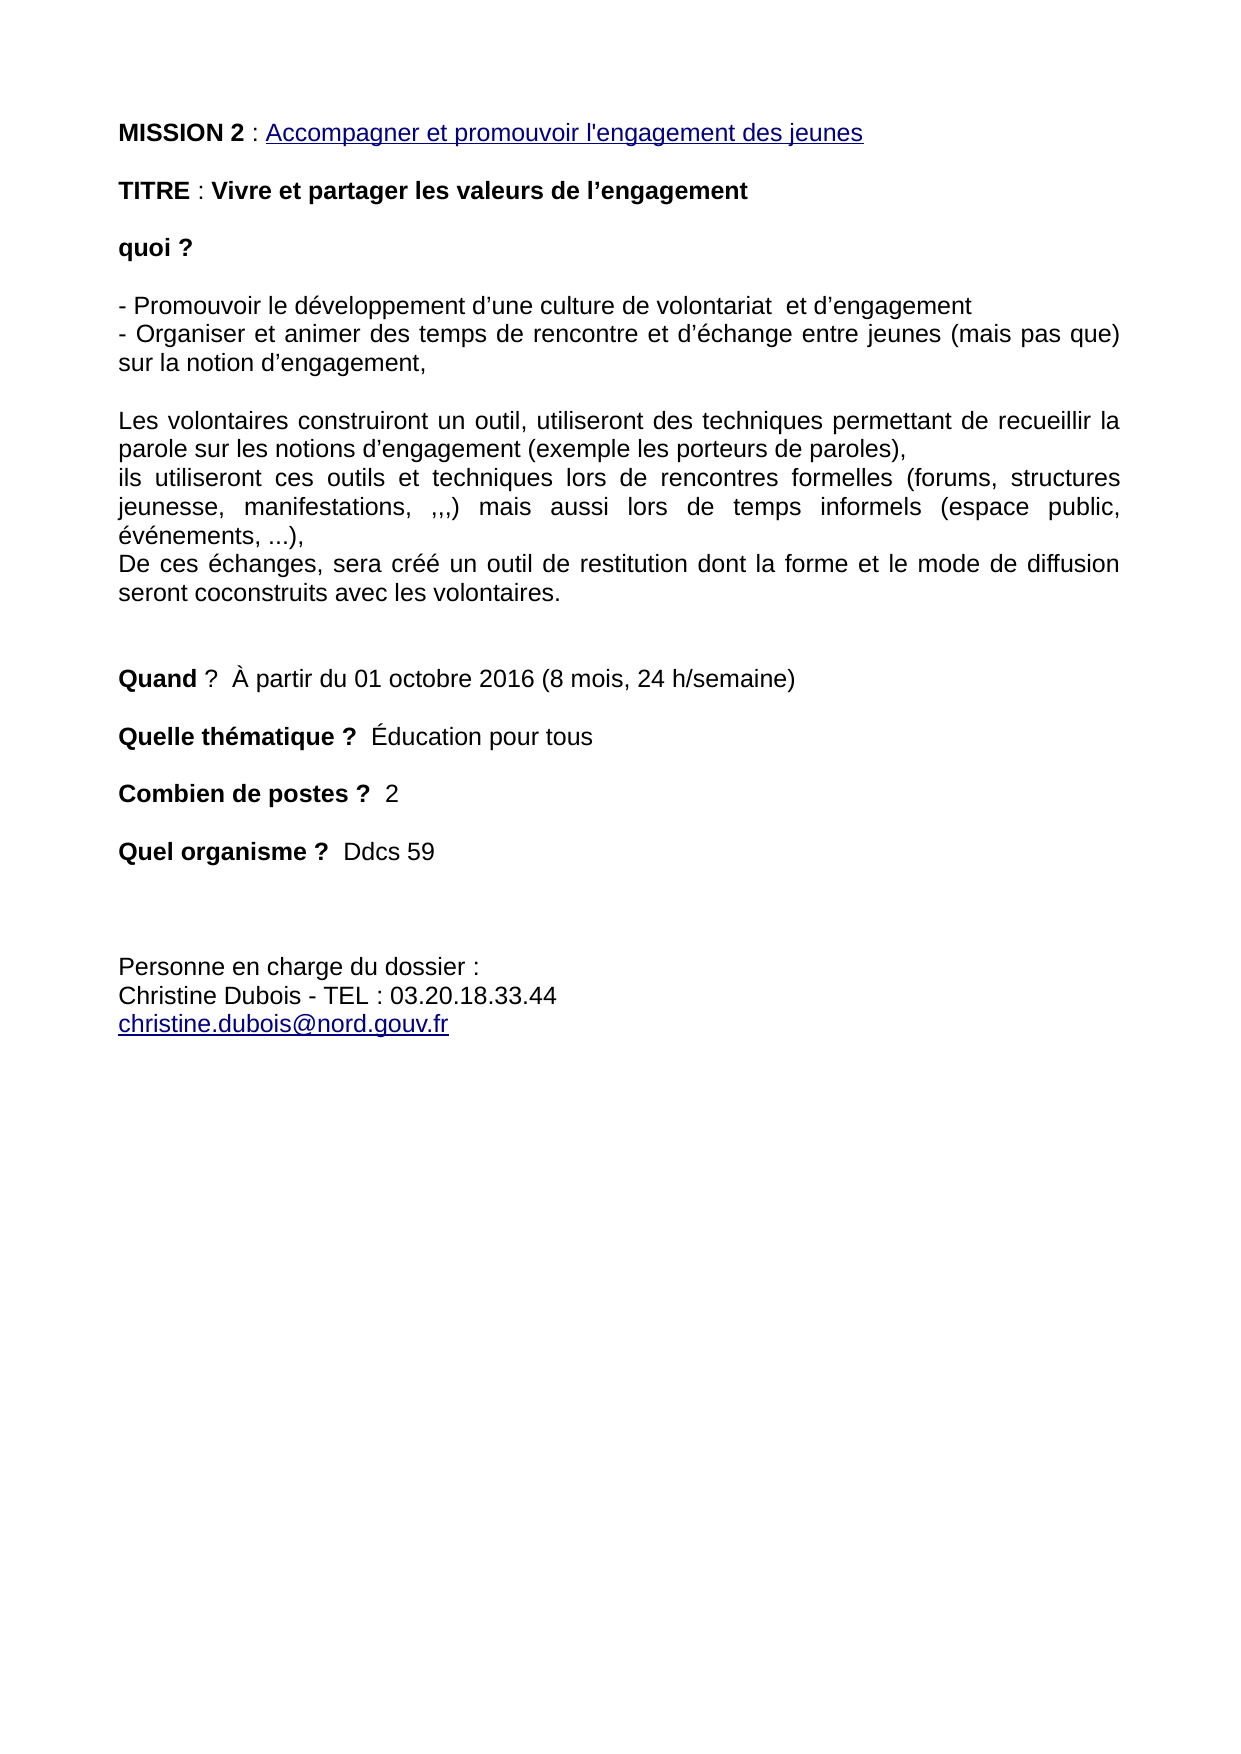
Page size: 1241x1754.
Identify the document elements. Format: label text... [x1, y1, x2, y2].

subtitle TITRE : Vivre et partager les valeurs de l’engagement [118, 176, 1122, 204]
subtitle Quand ? À partir du 01 octobre 2016 (8 mois, 24 h/semaine) [118, 664, 1122, 693]
text - Promouvoir le développement d’une culture de volontariat et d’engagement [118, 291, 1122, 319]
subtitle Quelle thématique ? Éducation pour tous [118, 722, 1122, 751]
text christine.dubois@nord.gouv.fr [118, 1009, 1122, 1038]
subtitle Combien de postes ? 2 [118, 779, 1122, 808]
text De ces échanges, sera créé un outil de restitution dont la forme et le mode de diffusion seront coconstruits avec les volontaires. [118, 549, 1122, 607]
text Les volontaires construiront un outil, utiliseront des techniques permettant de recueillir la parole sur les notions d’engagement (exemple les porteurs de paroles), [118, 406, 1122, 463]
text - Organiser et animer des temps de rencontre et d’échange entre jeunes (mais pas que) sur la notion d’engagement, [118, 319, 1122, 377]
subtitle Quel organisme ? Ddcs 59 [118, 837, 1122, 866]
text quoi ? [118, 233, 1122, 262]
text Personne en charge du dossier : [118, 952, 1122, 981]
text MISSION 2 : Accompagner et promouvoir l'engagement des jeunes [118, 118, 1122, 147]
text Christine Dubois - TEL : 03.20.18.33.44 [118, 981, 1122, 1009]
text ils utiliseront ces outils et techniques lors de rencontres formelles (forums, structures jeunesse, manifestations, ,,,) mais aussi lors de temps informels (espace public, événements, ...), [118, 463, 1122, 549]
